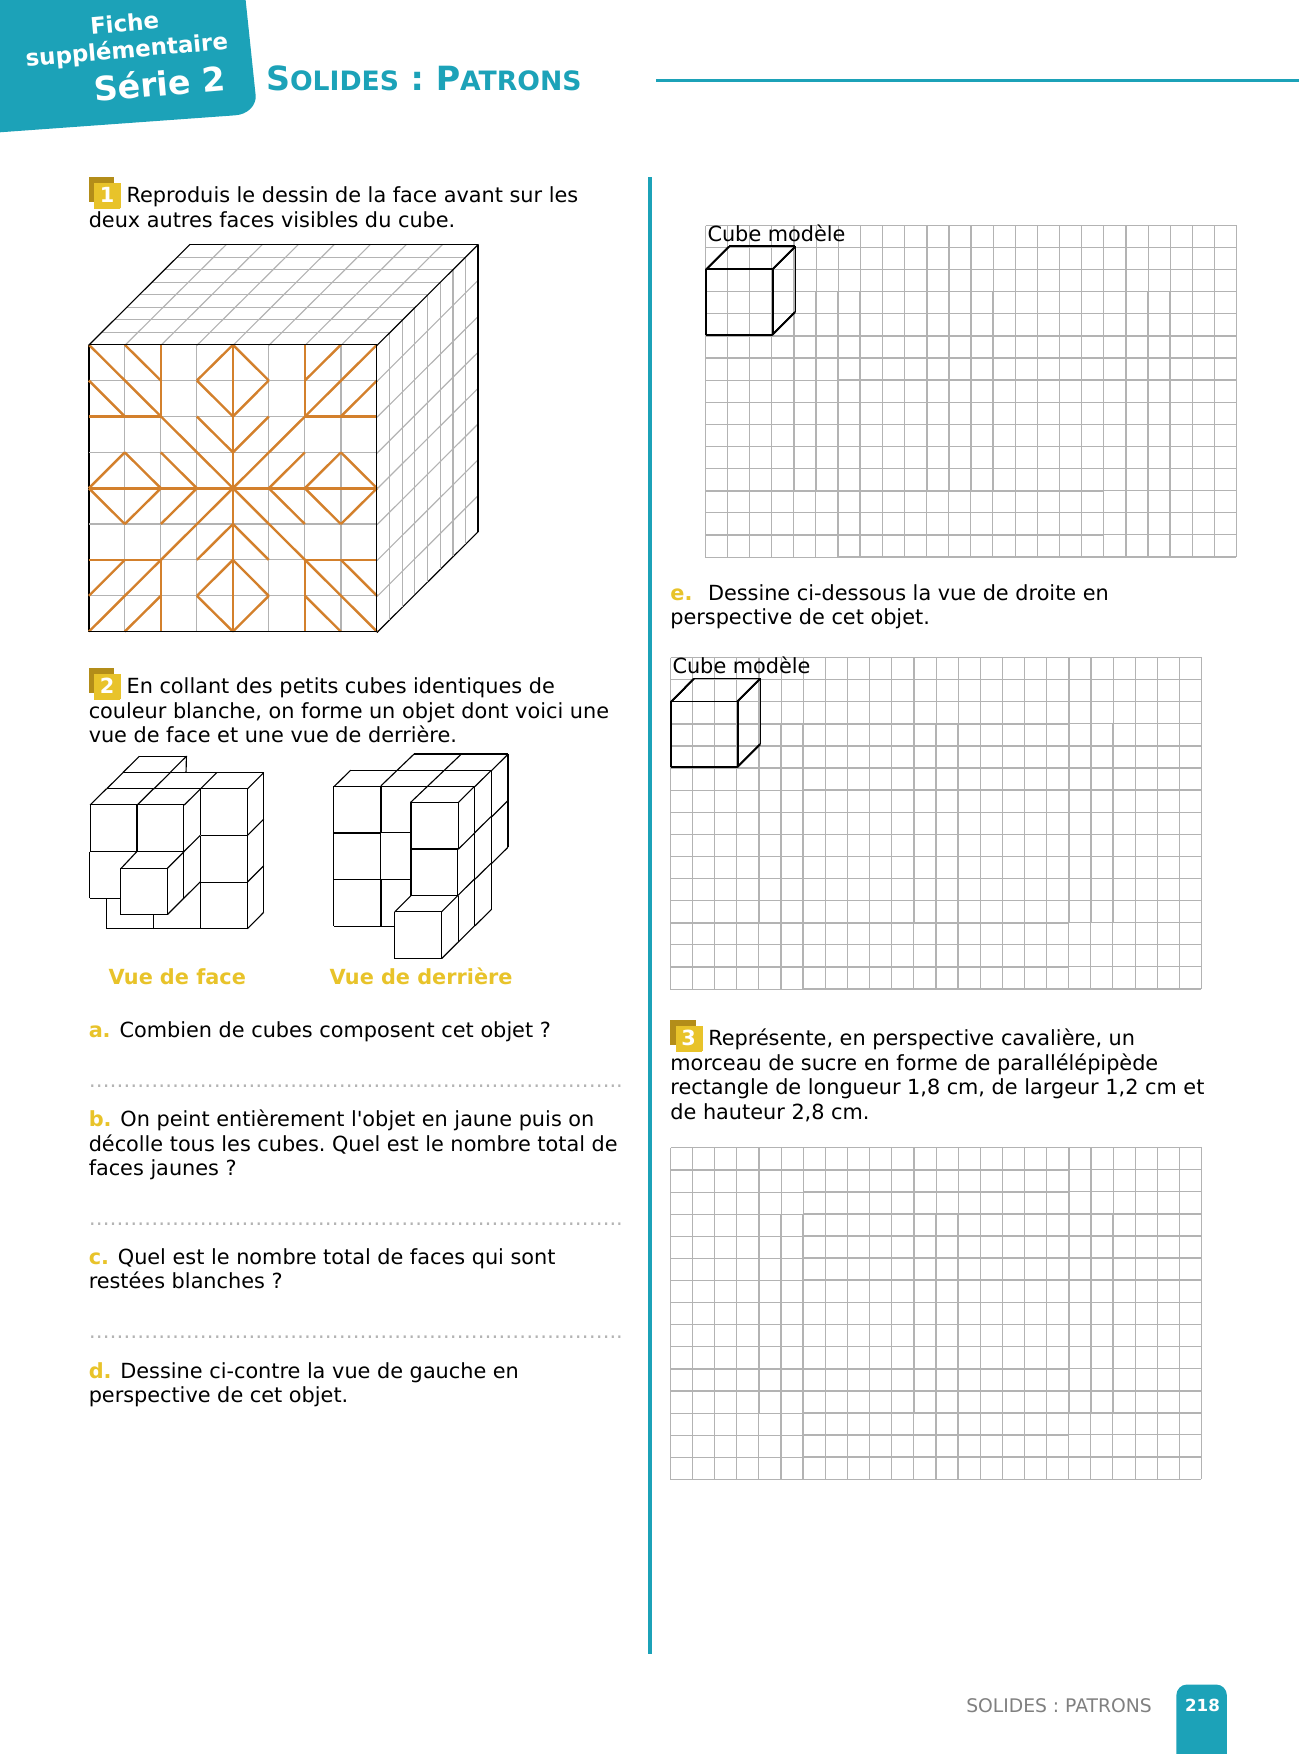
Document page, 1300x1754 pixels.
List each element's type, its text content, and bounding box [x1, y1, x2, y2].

list On peint entièrement l'objet en jaune puis on décolle tous les cubes. Quel est le nombre total de faces jaunes ? [88, 1107, 629, 1180]
subtitle En collant des petits cubes identiques de couleur blanche, on forme un objet dont voici une vue de face et une vue de derrière. [88, 668, 629, 748]
subtitle Reproduis le dessin de la face avant sur les deux autres faces visibles du cube. [88, 177, 629, 232]
text ………………………………………………………………….. [88, 1054, 629, 1096]
list Combien de cubes composent cet objet ? [88, 1018, 629, 1043]
text ………………………………………………………………….. [88, 1192, 629, 1233]
list Dessine ci-contre la vue de gauche en perspective de cet objet. [88, 1359, 629, 1407]
list Quel est le nombre total de faces qui sont restées blanches ? [88, 1245, 629, 1294]
list Dessine ci-dessous la vue de droite en perspective de cet objet. [670, 581, 1211, 629]
text ………………………………………………………………….. [88, 1306, 629, 1347]
subtitle Représente, en perspective cavalière, un morceau de sucre en forme de parallélépipède rectangle de longueur 1,8 cm, de largeur 1,2 cm et de hauteur 2,8 cm. [670, 1020, 1211, 1124]
